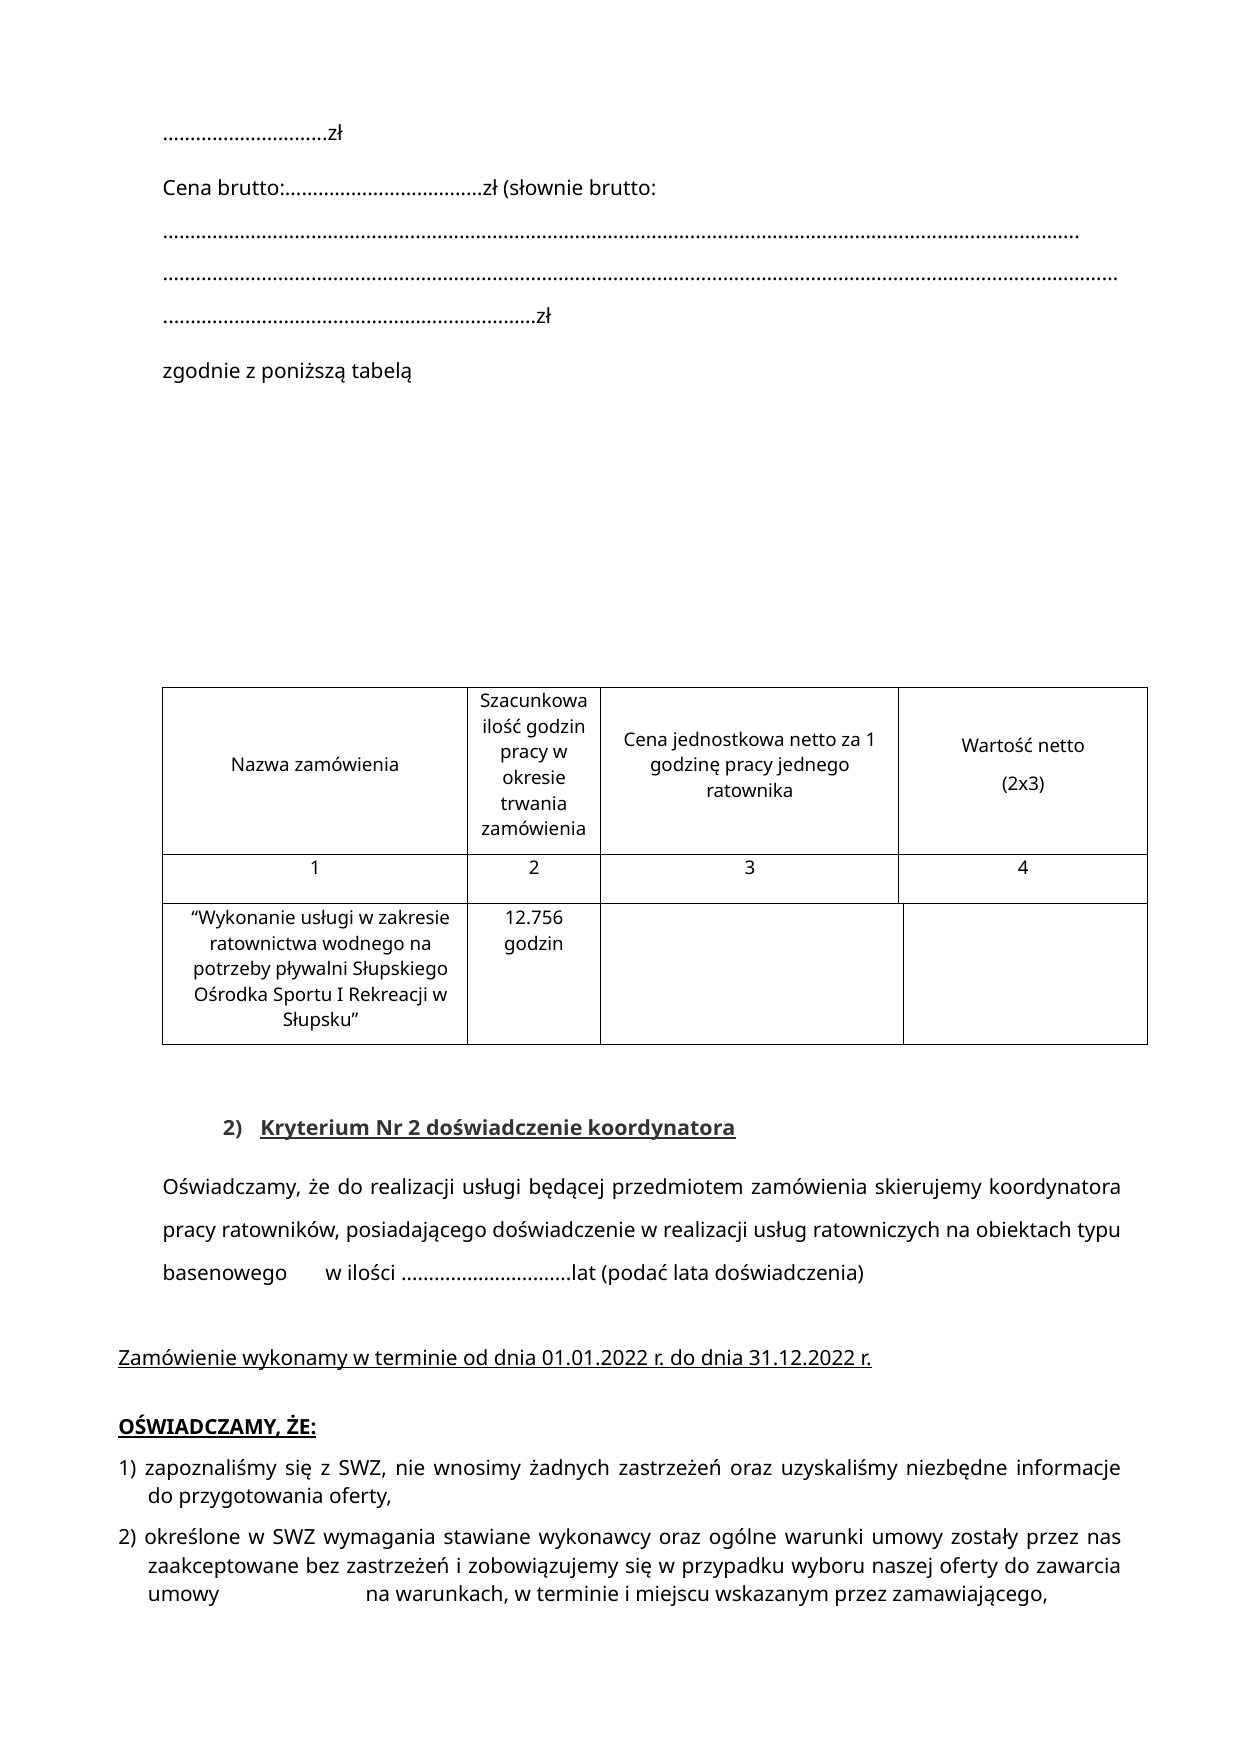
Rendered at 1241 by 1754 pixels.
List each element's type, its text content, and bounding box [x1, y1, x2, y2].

text Zamówienie wykonamy w terminie od dnia 01.01.2022 r. do dnia 31.12.2022 r. [118, 1343, 1122, 1371]
table_header Cena jednostkowa netto za 1 godzinę pracy jednego ratownika [601, 688, 898, 853]
table_cell 2 [468, 855, 600, 903]
table_cell 1 [163, 855, 467, 903]
table_cell [904, 904, 1147, 1044]
table_cell [601, 904, 903, 1044]
table_cell 3 [601, 855, 898, 903]
table_header Nazwa zamówienia [163, 688, 467, 853]
text 2) określone w SWZ wymagania stawiane wykonawcy oraz ogólne warunki umowy zostały przez nas zaakceptowane bez zastrzeżeń i zobowiązujemy się w przypadku wyboru naszej oferty do zawarcia umowy na warunkach, w terminie i miejscu wskazanym przez zamawiającego, [118, 1522, 1122, 1608]
text Oświadczamy, że do realizacji usługi będącej przedmiotem zamówienia skierujemy koordynatora pracy ratowników, posiadającego doświadczenie w realizacji usług ratowniczych na obiektach typu basenowego w ilości ………………………….lat (podać lata doświadczenia) [162, 1172, 1122, 1286]
table_cell 12.756 godzin [468, 904, 600, 1044]
table_header Szacunkowa ilość godzin pracy w okresie trwania zamówienia [468, 688, 600, 853]
text OŚWIADCZAMY, ŻE: [118, 1412, 1122, 1441]
text 1) zapoznaliśmy się z SWZ, nie wnosimy żadnych zastrzeżeń oraz uzyskaliśmy niezbędne informacje do przygotowania oferty, [118, 1453, 1122, 1510]
list Kryterium Nr 2 doświadczenie koordynatora [223, 1102, 1122, 1144]
table_cell 4 [899, 855, 1147, 903]
text Cena brutto:………………………………zł (słownie brutto: …………………………………………………………………………………………………………………………………………………..………………………………………………………………………………………………………………………………………………………….………………………………….………………………zł [162, 173, 1122, 329]
table_cell “Wykonanie usługi w zakresie ratownictwa wodnego na potrzeby pływalni Słupskiego Ośrodka Sportu I Rekreacji w Słupsku” [163, 904, 467, 1044]
text ………………………...zł [162, 118, 1122, 147]
table_header Wartość netto (2x3) [899, 688, 1147, 853]
text zgodnie z poniższą tabelą [162, 356, 1122, 384]
